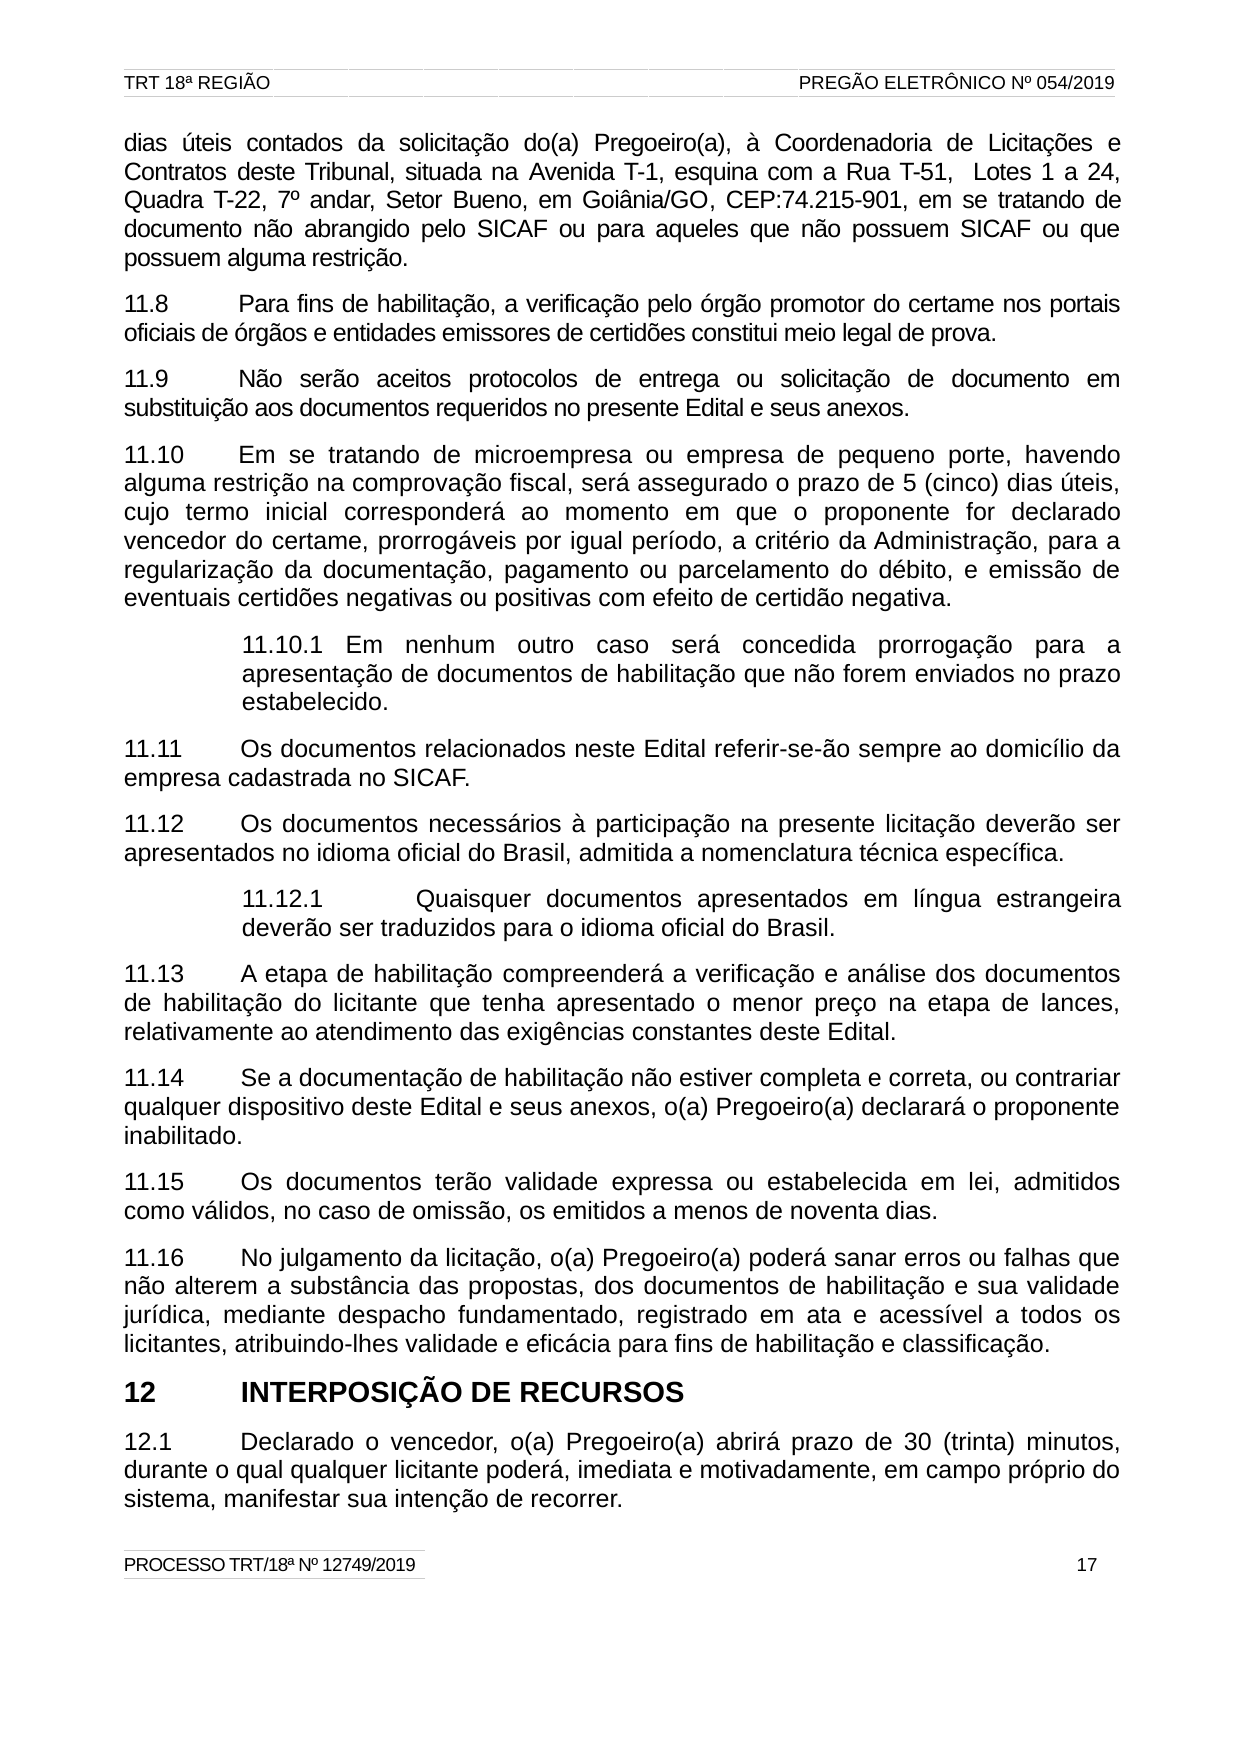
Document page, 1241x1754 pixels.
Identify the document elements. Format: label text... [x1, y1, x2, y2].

text 11.8 Para fins de habilitação, a verificação pelo órgão promotor do certame nos portais oficiais de órgãos e entidades emissores de certidões constitui meio legal de prova. [123, 289, 1122, 347]
text 11.16 No julgamento da licitação, o(a) Pregoeiro(a) poderá sanar erros ou falhas que não alterem a substância das propostas, dos documentos de habilitação e sua validade jurídica, mediante despacho fundamentado, registrado em ata e acessível a todos os licitantes, atribuindo-lhes validade e eficácia para fins de habilitação e classificação. [123, 1243, 1122, 1358]
text 11.12.1 Quaisquer documentos apresentados em língua estrangeira deverão ser traduzidos para o idioma oficial do Brasil. [242, 884, 1122, 942]
text 11.10.1 Em nenhum outro caso será concedida prorrogação para a apresentação de documentos de habilitação que não forem enviados no prazo estabelecido. [242, 630, 1122, 716]
text 11.9 Não serão aceitos protocolos de entrega ou solicitação de documento em substituição aos documentos requeridos no presente Edital e seus anexos. [123, 364, 1122, 422]
text 12 INTERPOSIÇÃO DE RECURSOS [123, 1375, 1122, 1409]
text 12.1 Declarado o vencedor, o(a) Pregoeiro(a) abrirá prazo de 30 (trinta) minutos, durante o qual qualquer licitante poderá, imediata e motivadamente, em campo próprio do sistema, manifestar sua intenção de recorrer. [123, 1427, 1122, 1513]
text 11.12 Os documentos necessários à participação na presente licitação deverão ser apresentados no idioma oficial do Brasil, admitida a nomenclatura técnica específica. [123, 809, 1122, 867]
text 11.10 Em se tratando de microempresa ou empresa de pequeno porte, havendo alguma restrição na comprovação fiscal, será assegurado o prazo de 5 (cinco) dias úteis, cujo termo inicial corresponderá ao momento em que o proponente for declarado vencedor do certame, prorrogáveis por igual período, a critério da Administração, para a regularização da documentação, pagamento ou parcelamento do débito, e emissão de eventuais certidões negativas ou positivas com efeito de certidão negativa. [123, 440, 1122, 612]
text 11.11 Os documentos relacionados neste Edital referir-se-ão sempre ao domicílio da empresa cadastrada no SICAF. [123, 734, 1122, 791]
text dias úteis contados da solicitação do(a) Pregoeiro(a), à Coordenadoria de Licitações e Contratos deste Tribunal, situada na Avenida T-1, esquina com a Rua T-51, Lotes 1 a 24, Quadra T-22, 7º andar, Setor Bueno, em Goiânia/GO, CEP:74.215-901, em se tratando de documento não abrangido pelo SICAF ou para aqueles que não possuem SICAF ou que possuem alguma restrição. [123, 128, 1122, 272]
text 11.13 A etapa de habilitação compreenderá a verificação e análise dos documentos de habilitação do licitante que tenha apresentado o menor preço na etapa de lances, relativamente ao atendimento das exigências constantes deste Edital. [123, 959, 1122, 1046]
text 11.15 Os documentos terão validade expressa ou estabelecida em lei, admitidos como válidos, no caso de omissão, os emitidos a menos de noventa dias. [123, 1167, 1122, 1225]
text 11.14 Se a documentação de habilitação não estiver completa e correta, ou contrariar qualquer dispositivo deste Edital e seus anexos, o(a) Pregoeiro(a) declarará o proponente inabilitado. [123, 1063, 1122, 1150]
